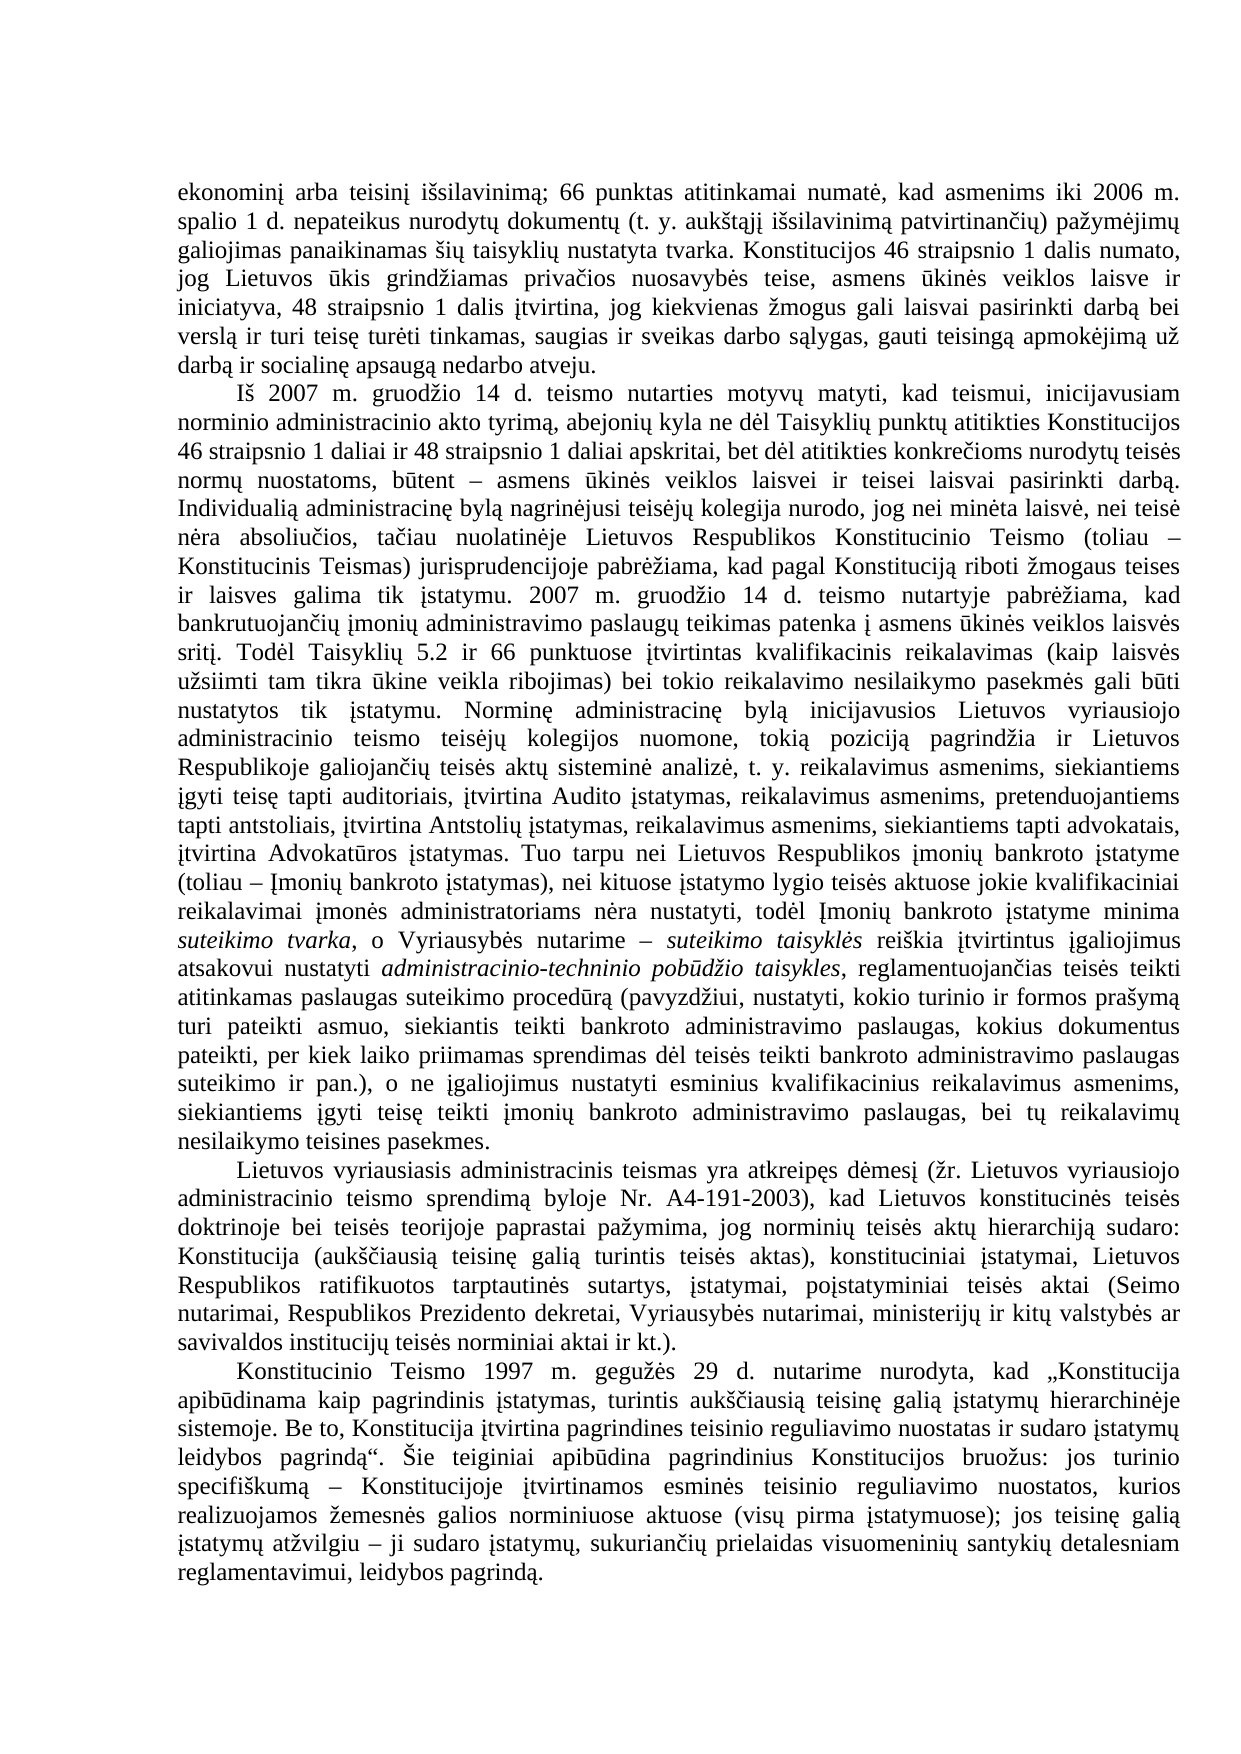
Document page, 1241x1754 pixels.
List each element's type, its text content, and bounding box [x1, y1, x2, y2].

text Iš 2007 m. gruodžio 14 d. teismo nutarties motyvų matyti, kad teismui, inicijavusiam norminio administracinio akto tyrimą, abejonių kyla ne dėl Taisyklių punktų atitikties Konstitucijos 46 straipsnio 1 daliai ir 48 straipsnio 1 daliai apskritai, bet dėl atitikties konkrečioms nurodytų teisės normų nuostatoms, būtent – asmens ūkinės veiklos laisvei ir teisei laisvai pasirinkti darbą. Individualią administracinę bylą nagrinėjusi teisėjų kolegija nurodo, jog nei minėta laisvė, nei teisė nėra absoliučios, tačiau nuolatinėje Lietuvos Respublikos Konstitucinio Teismo (toliau – Konstitucinis Teismas) jurisprudencijoje pabrėžiama, kad pagal Konstituciją riboti žmogaus teises ir laisves galima tik įstatymu. 2007 m. gruodžio 14 d. teismo nutartyje pabrėžiama, kad bankrutuojančių įmonių administravimo paslaugų teikimas patenka į asmens ūkinės veiklos laisvės sritį. Todėl Taisyklių 5.2 ir 66 punktuose įtvirtintas kvalifikacinis reikalavimas (kaip laisvės užsiimti tam tikra ūkine veikla ribojimas) bei tokio reikalavimo nesilaikymo pasekmės gali būti nustatytos tik įstatymu. Norminę administracinę bylą inicijavusios Lietuvos vyriausiojo administracinio teismo teisėjų kolegijos nuomone, tokią poziciją pagrindžia ir Lietuvos Respublikoje galiojančių teisės aktų sisteminė analizė, t. y. reikalavimus asmenims, siekiantiems įgyti teisę tapti auditoriais, įtvirtina Audito įstatymas, reikalavimus asmenims, pretenduojantiems tapti antstoliais, įtvirtina Antstolių įstatymas, reikalavimus asmenims, siekiantiems tapti advokatais, įtvirtina Advokatūros įstatymas. Tuo tarpu nei Lietuvos Respublikos įmonių bankroto įstatyme (toliau – Įmonių bankroto įstatymas), nei kituose įstatymo lygio teisės aktuose jokie kvalifikaciniai reikalavimai įmonės administratoriams nėra nustatyti, todėl Įmonių bankroto įstatyme minima suteikimo tvarka, o Vyriausybės nutarime – suteikimo taisyklės reiškia įtvirtintus įgaliojimus atsakovui nustatyti administracinio-techninio pobūdžio taisykles, reglamentuojančias teisės teikti atitinkamas paslaugas suteikimo procedūrą (pavyzdžiui, nustatyti, kokio turinio ir formos prašymą turi pateikti asmuo, siekiantis teikti bankroto administravimo paslaugas, kokius dokumentus pateikti, per kiek laiko priimamas sprendimas dėl teisės teikti bankroto administravimo paslaugas suteikimo ir pan.), o ne įgaliojimus nustatyti esminius kvalifikacinius reikalavimus asmenims, siekiantiems įgyti teisę teikti įmonių bankroto administravimo paslaugas, bei tų reikalavimų nesilaikymo teisines pasekmes. [177, 378, 1181, 1155]
text Konstitucinio Teismo 1997 m. gegužės 29 d. nutarime nurodyta, kad „Konstitucija apibūdinama kaip pagrindinis įstatymas, turintis aukščiausią teisinę galią įstatymų hierarchinėje sistemoje. Be to, Konstitucija įtvirtina pagrindines teisinio reguliavimo nuostatas ir sudaro įstatymų leidybos pagrindą“. Šie teiginiai apibūdina pagrindinius Konstitucijos bruožus: jos turinio specifiškumą – Konstitucijoje įtvirtinamos esminės teisinio reguliavimo nuostatos, kurios realizuojamos žemesnės galios norminiuose aktuose (visų pirma įstatymuose); jos teisinę galią įstatymų atžvilgiu – ji sudaro įstatymų, sukuriančių prielaidas visuomeninių santykių detalesniam reglamentavimui, leidybos pagrindą. [177, 1356, 1181, 1586]
text Lietuvos vyriausiasis administracinis teismas yra atkreipęs dėmesį (žr. Lietuvos vyriausiojo administracinio teismo sprendimą byloje Nr. A4-191-2003), kad Lietuvos konstitucinės teisės doktrinoje bei teisės teorijoje paprastai pažymima, jog norminių teisės aktų hierarchiją sudaro: Konstitucija (aukščiausią teisinę galią turintis teisės aktas), konstituciniai įstatymai, Lietuvos Respublikos ratifikuotos tarptautinės sutartys, įstatymai, poįstatyminiai teisės aktai (Seimo nutarimai, Respublikos Prezidento dekretai, Vyriausybės nutarimai, ministerijų ir kitų valstybės ar savivaldos institucijų teisės norminiai aktai ir kt.). [177, 1155, 1181, 1356]
text ekonominį arba teisinį išsilavinimą; 66 punktas atitinkamai numatė, kad asmenims iki 2006 m. spalio 1 d. nepateikus nurodytų dokumentų (t. y. aukštąjį išsilavinimą patvirtinančių) pažymėjimų galiojimas panaikinamas šių taisyklių nustatyta tvarka. Konstitucijos 46 straipsnio 1 dalis numato, jog Lietuvos ūkis grindžiamas privačios nuosavybės teise, asmens ūkinės veiklos laisve ir iniciatyva, 48 straipsnio 1 dalis įtvirtina, jog kiekvienas žmogus gali laisvai pasirinkti darbą bei verslą ir turi teisę turėti tinkamas, saugias ir sveikas darbo sąlygas, gauti teisingą apmokėjimą už darbą ir socialinę apsaugą nedarbo atveju. [177, 177, 1181, 378]
